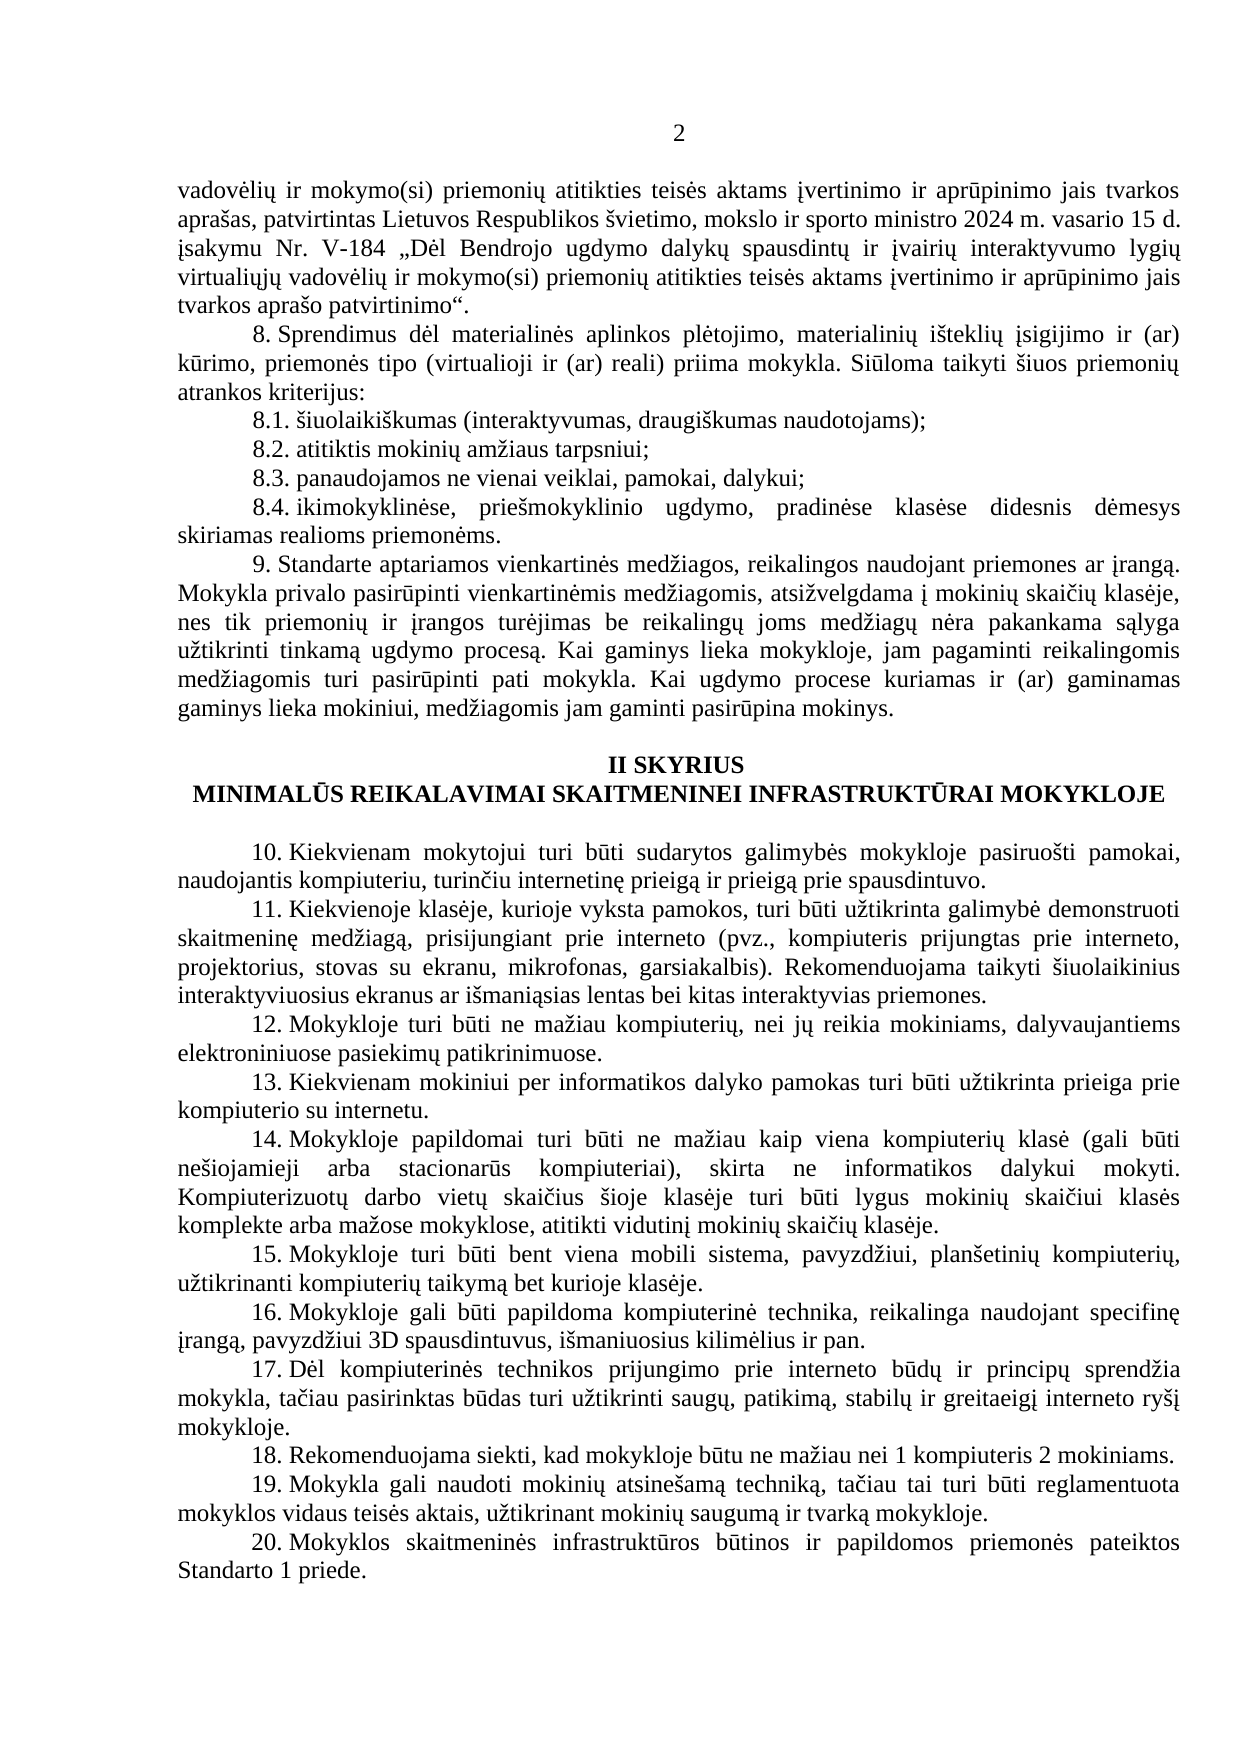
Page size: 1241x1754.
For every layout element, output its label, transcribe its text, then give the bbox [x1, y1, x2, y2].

text 8.1. šiuolaikiškumas (interaktyvumas, draugiškumas naudotojams); [177, 406, 1181, 434]
text 15. Mokykloje turi būti bent viena mobili sistema, pavyzdžiui, planšetinių kompiuterių, užtikrinanti kompiuterių taikymą bet kurioje klasėje. [177, 1239, 1181, 1297]
text 18. Rekomenduojama siekti, kad mokykloje būtu ne mažiau nei 1 kompiuteris 2 mokiniams. [177, 1441, 1181, 1469]
text 12. Mokykloje turi būti ne mažiau kompiuterių, nei jų reikia mokiniams, dalyvaujantiems elektroniniuose pasiekimų patikrinimuose. [177, 1009, 1181, 1067]
text 9. Standarte aptariamos vienkartinės medžiagos, reikalingos naudojant priemones ar įrangą. Mokykla privalo pasirūpinti vienkartinėmis medžiagomis, atsižvelgdama į mokinių skaičių klasėje, nes tik priemonių ir įrangos turėjimas be reikalingų joms medžiagų nėra pakankama sąlyga užtikrinti tinkamą ugdymo procesą. Kai gaminys lieka mokykloje, jam pagaminti reikalingomis medžiagomis turi pasirūpinti pati mokykla. Kai ugdymo procese kuriamas ir (ar) gaminamas gaminys lieka mokiniui, medžiagomis jam gaminti pasirūpina mokinys. [177, 549, 1181, 722]
text 8. Sprendimus dėl materialinės aplinkos plėtojimo, materialinių išteklių įsigijimo ir (ar) kūrimo, priemonės tipo (virtualioji ir (ar) reali) priima mokykla. Siūloma taikyti šiuos priemonių atrankos kriterijus: [177, 319, 1181, 406]
text 11. Kiekvienoje klasėje, kurioje vyksta pamokos, turi būti užtikrinta galimybė demonstruoti skaitmeninę medžiagą, prisijungiant prie interneto (pvz., kompiuteris prijungtas prie interneto, projektorius, stovas su ekranu, mikrofonas, garsiakalbis). Rekomenduojama taikyti šiuolaikinius interaktyviuosius ekranus ar išmaniąsias lentas bei kitas interaktyvias priemones. [177, 894, 1181, 1009]
text II SKYRIUS [177, 751, 1181, 779]
text MINIMALŪS REIKALAVIMAI SKAITMENINEI INFRASTRUKTŪRAI MOKYKLOJE [177, 779, 1181, 808]
text 10. Kiekvienam mokytojui turi būti sudarytos galimybės mokykloje pasiruošti pamokai, naudojantis kompiuteriu, turinčiu internetinę prieigą ir prieigą prie spausdintuvo. [177, 837, 1181, 894]
text 19. Mokykla gali naudoti mokinių atsinešamą techniką, tačiau tai turi būti reglamentuota mokyklos vidaus teisės aktais, užtikrinant mokinių saugumą ir tvarką mokykloje. [177, 1469, 1181, 1527]
text 20. Mokyklos skaitmeninės infrastruktūros būtinos ir papildomos priemonės pateiktos Standarto 1 priede. [177, 1527, 1181, 1584]
text 8.2. atitiktis mokinių amžiaus tarpsniui; [177, 434, 1181, 463]
text 13. Kiekvienam mokiniui per informatikos dalyko pamokas turi būti užtikrinta prieiga prie kompiuterio su internetu. [177, 1067, 1181, 1124]
text 8.4. ikimokyklinėse, priešmokyklinio ugdymo, pradinėse klasėse didesnis dėmesys skiriamas realioms priemonėms. [177, 492, 1181, 549]
text 16. Mokykloje gali būti papildoma kompiuterinė technika, reikalinga naudojant specifinę įrangą, pavyzdžiui 3D spausdintuvus, išmaniuosius kilimėlius ir pan. [177, 1297, 1181, 1354]
text vadovėlių ir mokymo(si) priemonių atitikties teisės aktams įvertinimo ir aprūpinimo jais tvarkos aprašas, patvirtintas Lietuvos Respublikos švietimo, mokslo ir sporto ministro 2024 m. vasario 15 d. įsakymu Nr. V-184 „Dėl Bendrojo ugdymo dalykų spausdintų ir įvairių interaktyvumo lygių virtualiųjų vadovėlių ir mokymo(si) priemonių atitikties teisės aktams įvertinimo ir aprūpinimo jais tvarkos aprašo patvirtinimo“. [177, 176, 1181, 319]
text 14. Mokykloje papildomai turi būti ne mažiau kaip viena kompiuterių klasė (gali būti nešiojamieji arba stacionarūs kompiuteriai), skirta ne informatikos dalykui mokyti. Kompiuterizuotų darbo vietų skaičius šioje klasėje turi būti lygus mokinių skaičiui klasės komplekte arba mažose mokyklose, atitikti vidutinį mokinių skaičių klasėje. [177, 1124, 1181, 1239]
text 17. Dėl kompiuterinės technikos prijungimo prie interneto būdų ir principų sprendžia mokykla, tačiau pasirinktas būdas turi užtikrinti saugų, patikimą, stabilų ir greitaeigį interneto ryšį mokykloje. [177, 1354, 1181, 1441]
text 8.3. panaudojamos ne vienai veiklai, pamokai, dalykui; [177, 463, 1181, 492]
